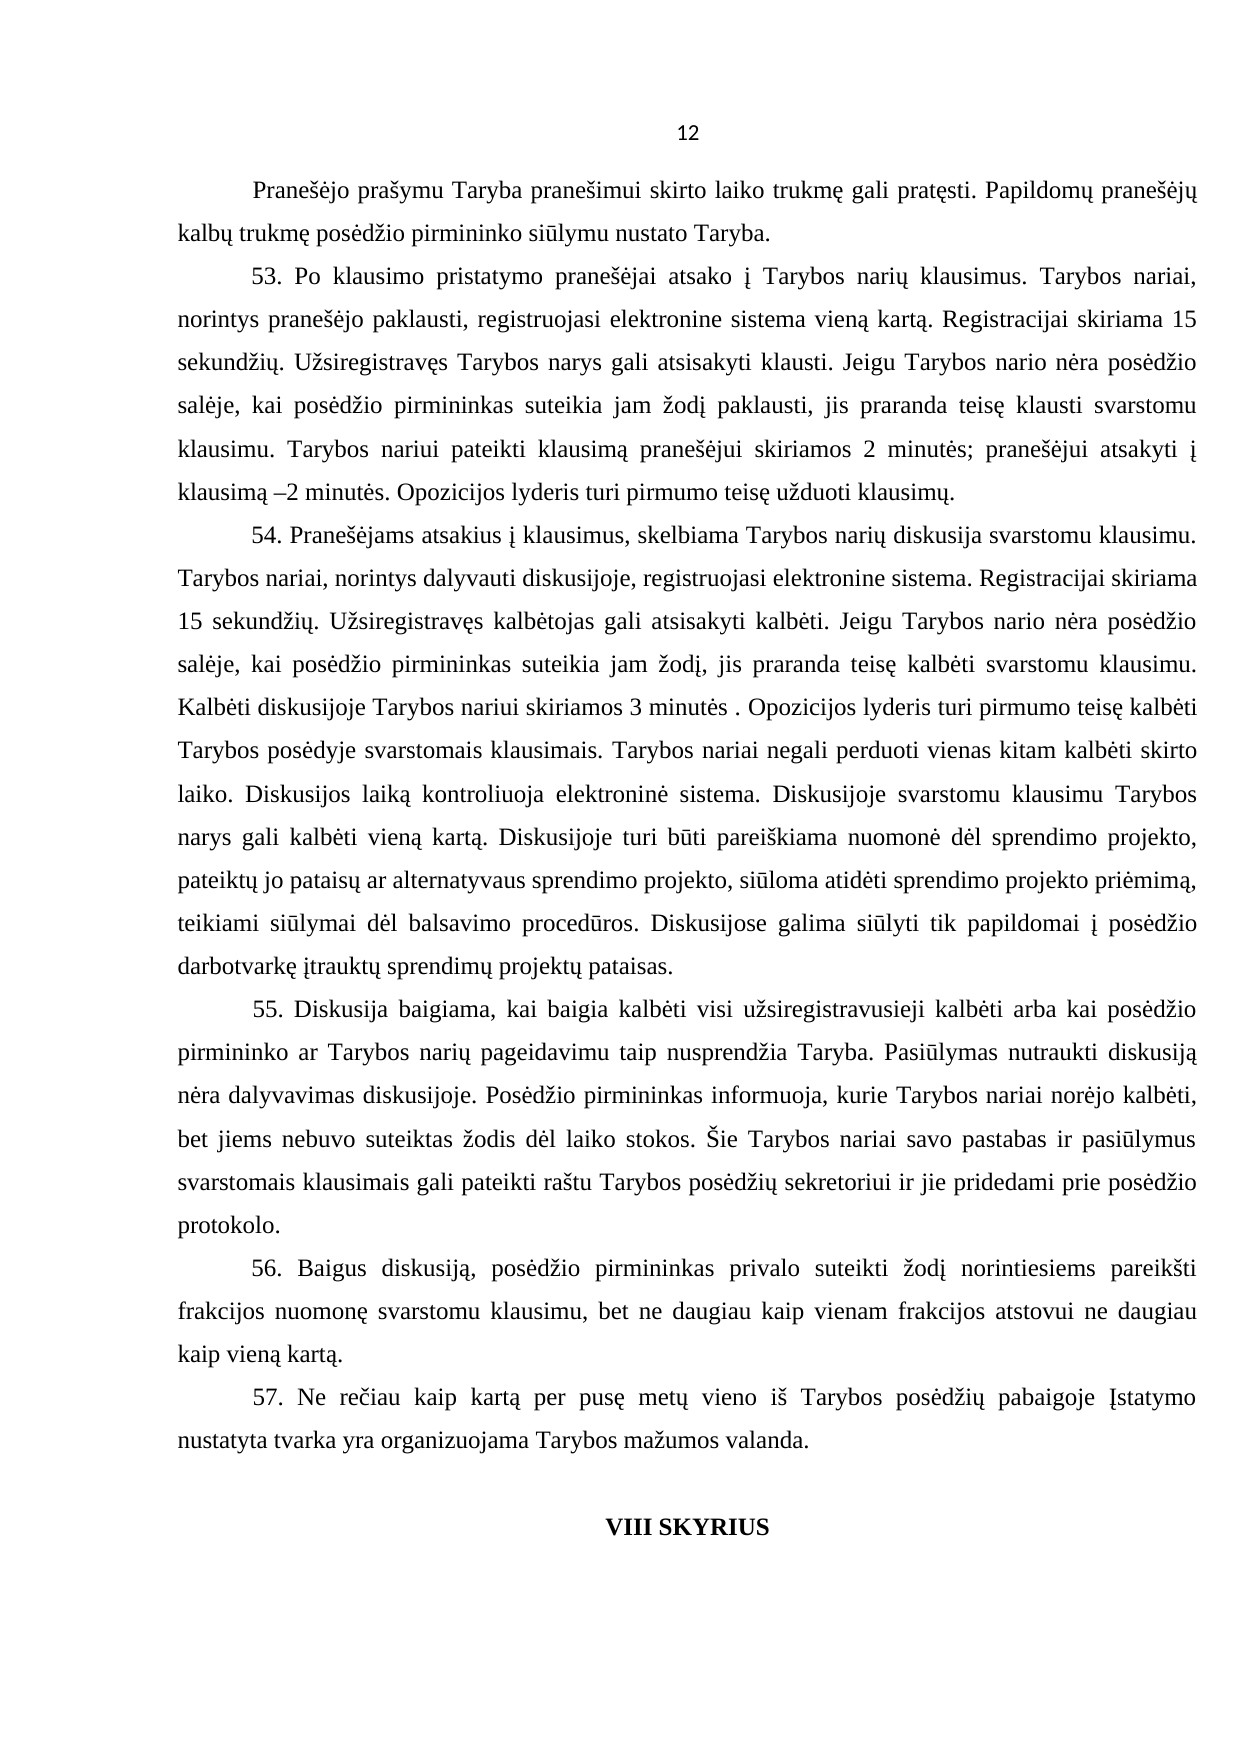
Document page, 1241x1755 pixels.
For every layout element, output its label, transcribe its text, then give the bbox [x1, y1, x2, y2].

text 53. Po klausimo pristatymo pranešėjai atsako į Tarybos narių klausimus. Tarybos nariai, norintys pranešėjo paklausti, registruojasi elektronine sistema vieną kartą. Registracijai skiriama 15 sekundžių. Užsiregistravęs Tarybos narys gali atsisakyti klausti. Jeigu Tarybos nario nėra posėdžio salėje, kai posėdžio pirmininkas suteikia jam žodį paklausti, jis praranda teisę klausti svarstomu klausimu. Tarybos nariui pateikti klausimą pranešėjui skiriamos 2 minutės; pranešėjui atsakyti į klausimą –2 minutės. Opozicijos lyderis turi pirmumo teisę užduoti klausimų. [177, 261, 1198, 506]
text VIII SKYRIUS [177, 1512, 1198, 1541]
text 57. Ne rečiau kaip kartą per pusę metų vieno iš Tarybos posėdžių pabaigoje Įstatymo nustatyta tvarka yra organizuojama Tarybos mažumos valanda. [177, 1382, 1198, 1454]
text Pranešėjo prašymu Taryba pranešimui skirto laiko trukmę gali pratęsti. Papildomų pranešėjų kalbų trukmę posėdžio pirmininko siūlymu nustato Taryba. [177, 175, 1198, 247]
text 55. Diskusija baigiama, kai baigia kalbėti visi užsiregistravusieji kalbėti arba kai posėdžio pirmininko ar Tarybos narių pageidavimu taip nusprendžia Taryba. Pasiūlymas nutraukti diskusiją nėra dalyvavimas diskusijoje. Posėdžio pirmininkas informuoja, kurie Tarybos nariai norėjo kalbėti, bet jiems nebuvo suteiktas žodis dėl laiko stokos. Šie Tarybos nariai savo pastabas ir pasiūlymus svarstomais klausimais gali pateikti raštu Tarybos posėdžių sekretoriui ir jie pridedami prie posėdžio protokolo. [177, 994, 1198, 1239]
text 54. Pranešėjams atsakius į klausimus, skelbiama Tarybos narių diskusija svarstomu klausimu. Tarybos nariai, norintys dalyvauti diskusijoje, registruojasi elektronine sistema. Registracijai skiriama 15 sekundžių. Užsiregistravęs kalbėtojas gali atsisakyti kalbėti. Jeigu Tarybos nario nėra posėdžio salėje, kai posėdžio pirmininkas suteikia jam žodį, jis praranda teisę kalbėti svarstomu klausimu. Kalbėti diskusijoje Tarybos nariui skiriamos 3 minutės . Opozicijos lyderis turi pirmumo teisę kalbėti Tarybos posėdyje svarstomais klausimais. Tarybos nariai negali perduoti vienas kitam kalbėti skirto laiko. Diskusijos laiką kontroliuoja elektroninė sistema. Diskusijoje svarstomu klausimu Tarybos narys gali kalbėti vieną kartą. Diskusijoje turi būti pareiškiama nuomonė dėl sprendimo projekto, pateiktų jo pataisų ar alternatyvaus sprendimo projekto, siūloma atidėti sprendimo projekto priėmimą, teikiami siūlymai dėl balsavimo procedūros. Diskusijose galima siūlyti tik papildomai į posėdžio darbotvarkę įtrauktų sprendimų projektų pataisas. [177, 520, 1198, 980]
text 56. Baigus diskusiją, posėdžio pirmininkas privalo suteikti žodį norintiesiems pareikšti frakcijos nuomonę svarstomu klausimu, bet ne daugiau kaip vienam frakcijos atstovui ne daugiau kaip vieną kartą. [177, 1253, 1198, 1368]
